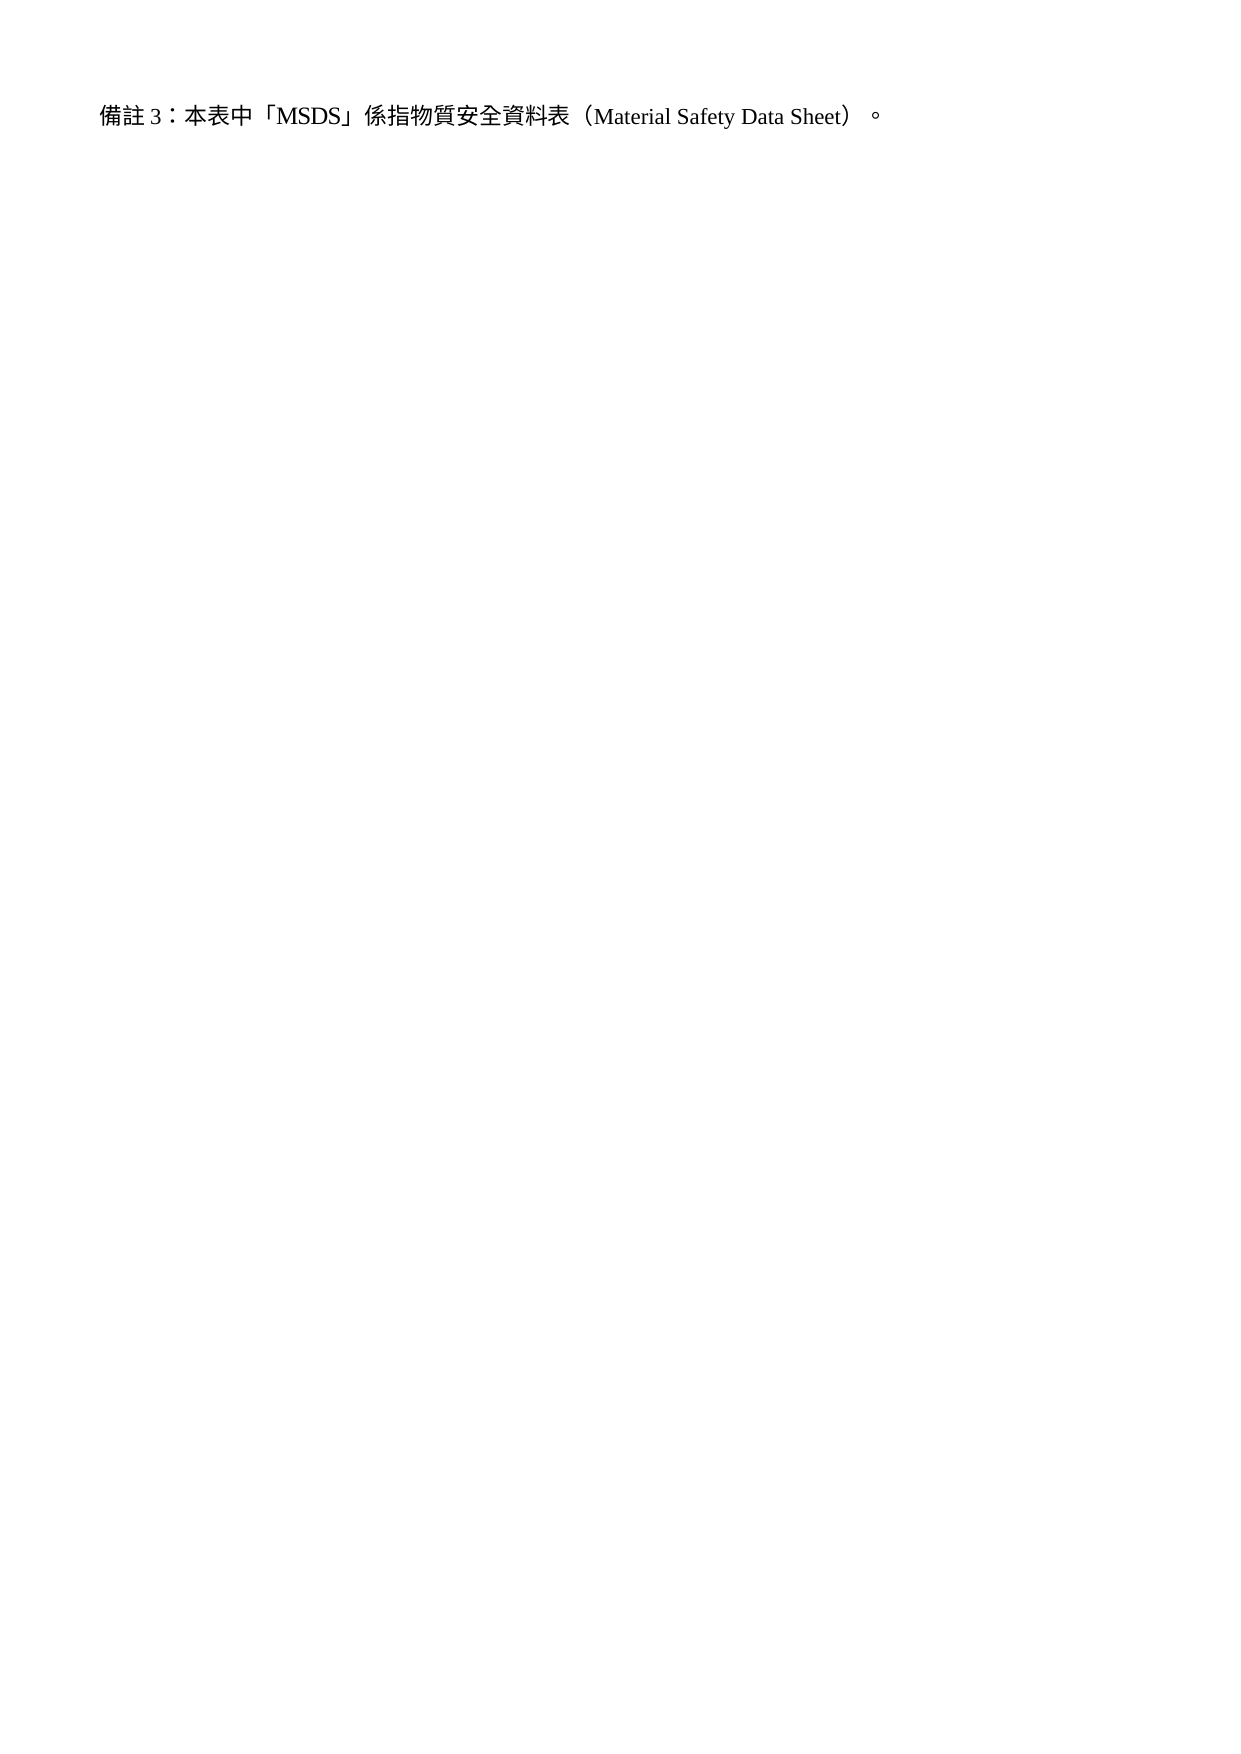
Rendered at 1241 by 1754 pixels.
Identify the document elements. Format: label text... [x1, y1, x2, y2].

text 備註3：本表中「MSDS」係指物質安全資料表（Material Safety Data Sheet）。 [99, 98, 1141, 131]
